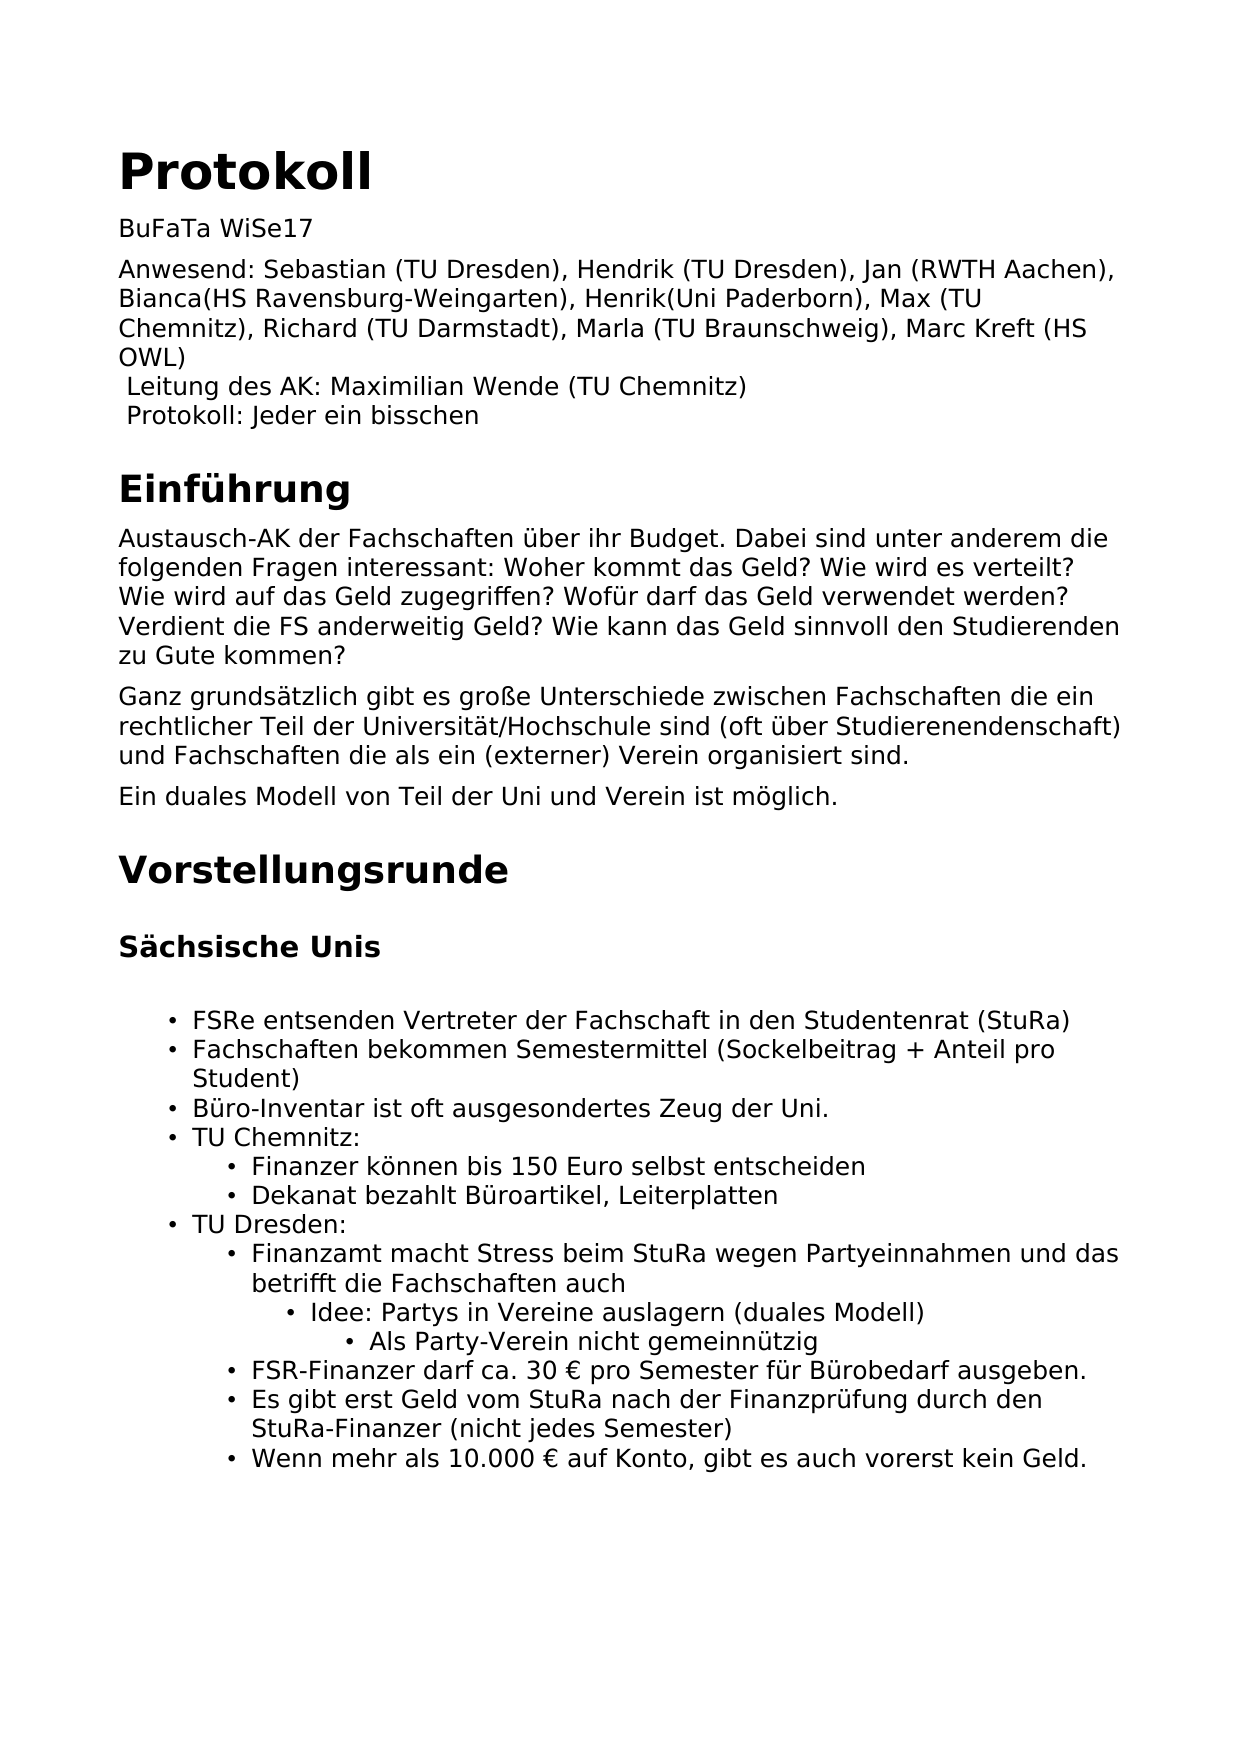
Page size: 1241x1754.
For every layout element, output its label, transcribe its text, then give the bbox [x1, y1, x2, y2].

subtitle Sächsische Unis [118, 930, 1122, 964]
list FSRe entsenden Vertreter der Fachschaft in den Studentenrat (StuRa) [177, 1006, 1122, 1035]
list Fachschaften bekommen Semestermittel (Sockelbeitrag + Anteil pro Student) [177, 1035, 1122, 1094]
list Als Party-Verein nicht gemeinnützig [354, 1327, 1122, 1356]
list FSR-Finanzer darf ca. 30 € pro Semester für Bürobedarf ausgeben. [236, 1356, 1122, 1385]
text Ganz grundsätzlich gibt es große Unterschiede zwischen Fachschaften die ein rechtlicher Teil der Universität/Hochschule sind (oft über Studierenendenschaft) und Fachschaften die als ein (externer) Verein organisiert sind. [118, 682, 1122, 770]
list Idee: Partys in Vereine auslagern (duales Modell) [295, 1298, 1122, 1327]
list Finanzer können bis 150 Euro selbst entscheiden [236, 1152, 1122, 1181]
text Anwesend: Sebastian (TU Dresden), Hendrik (TU Dresden), Jan (RWTH Aachen), Bianca(HS Ravensburg-Weingarten), Henrik(Uni Paderborn), Max (TU Chemnitz), Richard (TU Darmstadt), Marla (TU Braunschweig), Marc Kreft (HS OWL) Leitung des AK: Maximilian Wende (TU Chemnitz) Protokoll: Jeder ein bisschen [118, 256, 1122, 431]
list Wenn mehr als 10.000 € auf Konto, gibt es auch vorerst kein Geld. [236, 1444, 1122, 1473]
subtitle Protokoll [118, 143, 1122, 201]
text Austausch-AK der Fachschaften über ihr Budget. Dabei sind unter anderem die folgenden Fragen interessant: Woher kommt das Geld? Wie wird es verteilt? Wie wird auf das Geld zugegriffen? Wofür darf das Geld verwendet werden? Verdient die FS anderweitig Geld? Wie kann das Geld sinnvoll den Studierenden zu Gute kommen? [118, 524, 1122, 670]
list Es gibt erst Geld vom StuRa nach der Finanzprüfung durch den StuRa-Finanzer (nicht jedes Semester) [236, 1385, 1122, 1444]
text Ein duales Modell von Teil der Uni und Verein ist möglich. [118, 782, 1122, 812]
list Büro-Inventar ist oft ausgesondertes Zeug der Uni. [177, 1094, 1122, 1123]
subtitle Einführung [118, 468, 1122, 512]
text BuFaTa WiSe17 [118, 214, 1122, 243]
subtitle Vorstellungsrunde [118, 849, 1122, 893]
list TU Dresden: [177, 1210, 1122, 1239]
list Finanzamt macht Stress beim StuRa wegen Partyeinnahmen und das betrifft die Fachschaften auch [236, 1239, 1122, 1298]
list Dekanat bezahlt Büroartikel, Leiterplatten [236, 1181, 1122, 1210]
list TU Chemnitz: [177, 1123, 1122, 1152]
